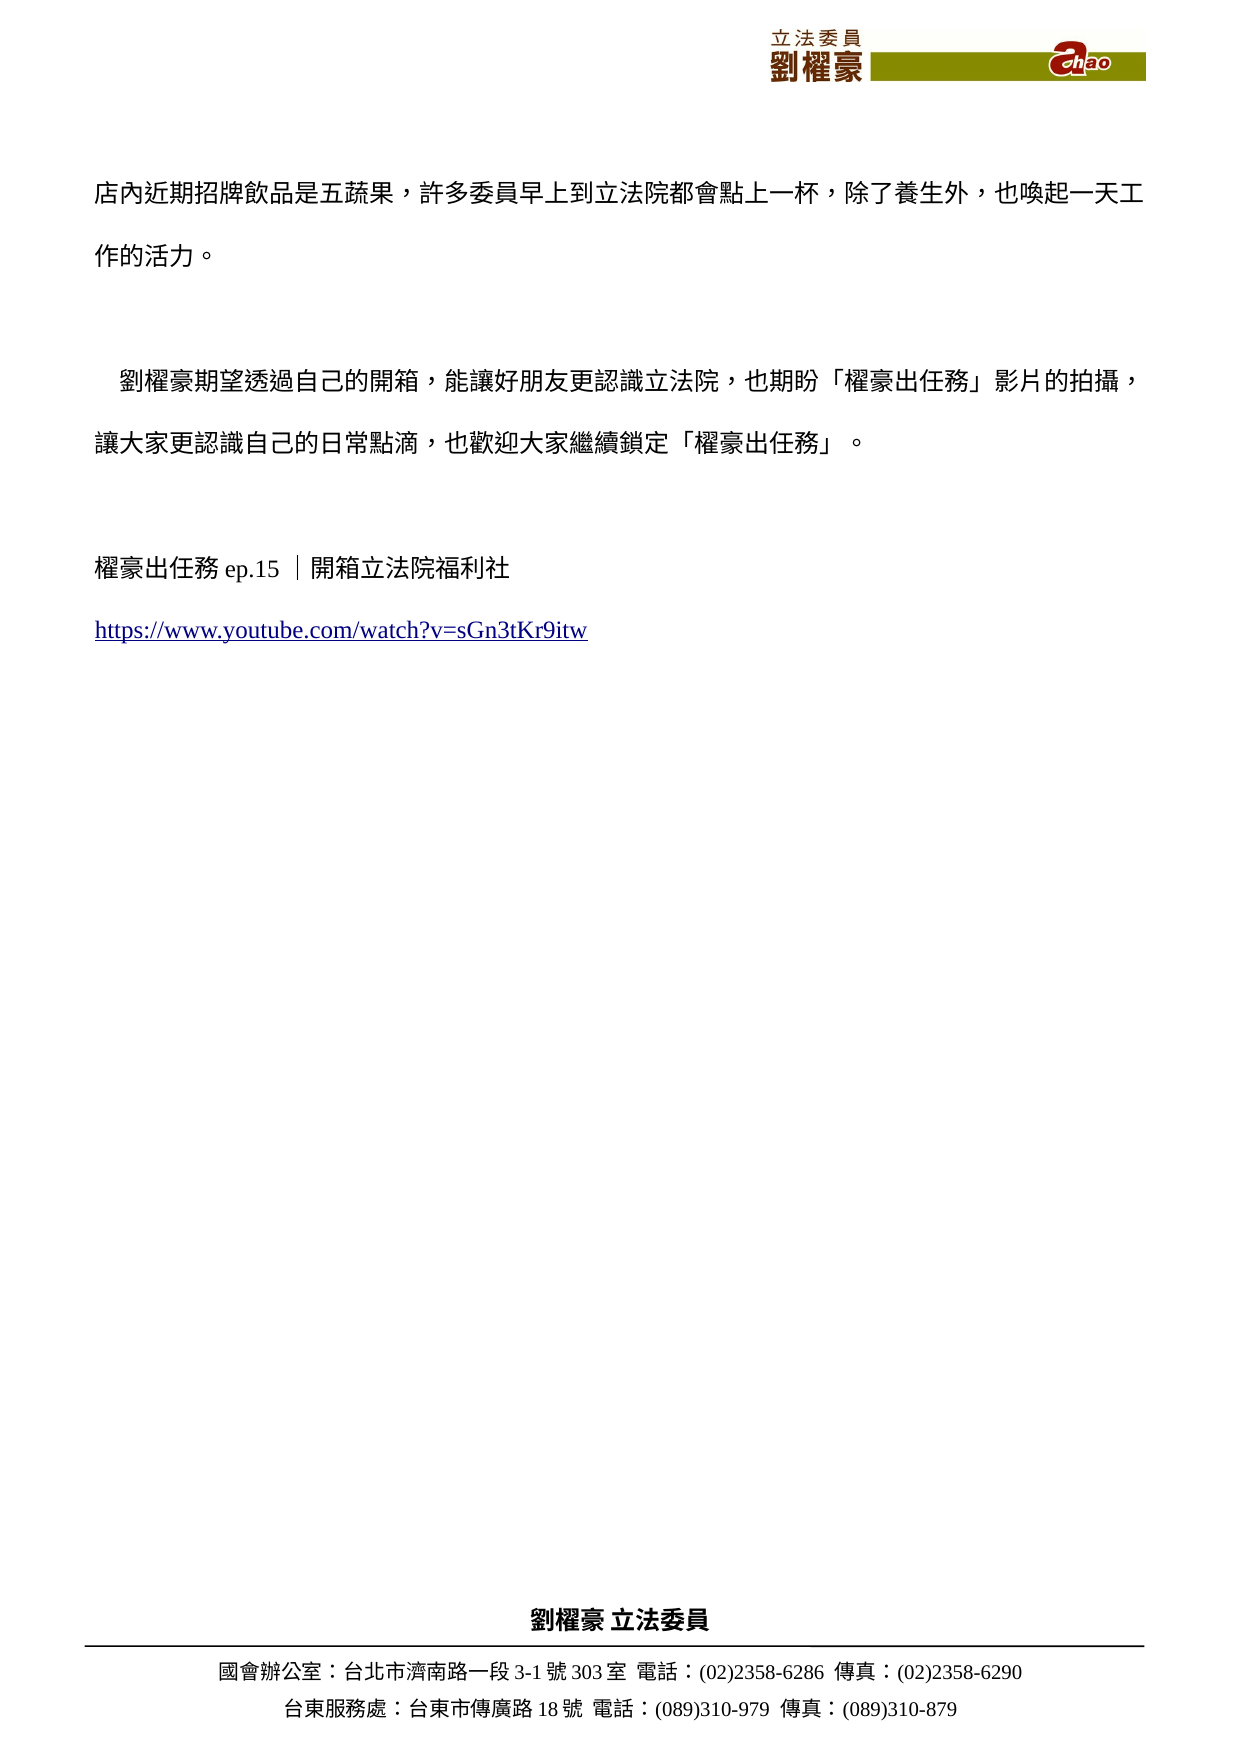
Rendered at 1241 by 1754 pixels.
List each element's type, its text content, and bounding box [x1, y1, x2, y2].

text 櫂豪出任務ep.15 ｜開箱立法院福利社 [94, 525, 1146, 588]
text 店內近期招牌飲品是五蔬果，許多委員早上到立法院都會點上一杯，除了養生外，也喚起一天工作的活力。 [94, 150, 1146, 275]
text 劉櫂豪期望透過自己的開箱，能讓好朋友更認識立法院，也期盼「櫂豪出任務」影片的拍攝，讓大家更認識自己的日常點滴，也歡迎大家繼續鎖定「櫂豪出任務」。 [94, 338, 1146, 463]
text https://www.youtube.com/watch?v=sGn3tKr9itw [94, 588, 1146, 650]
